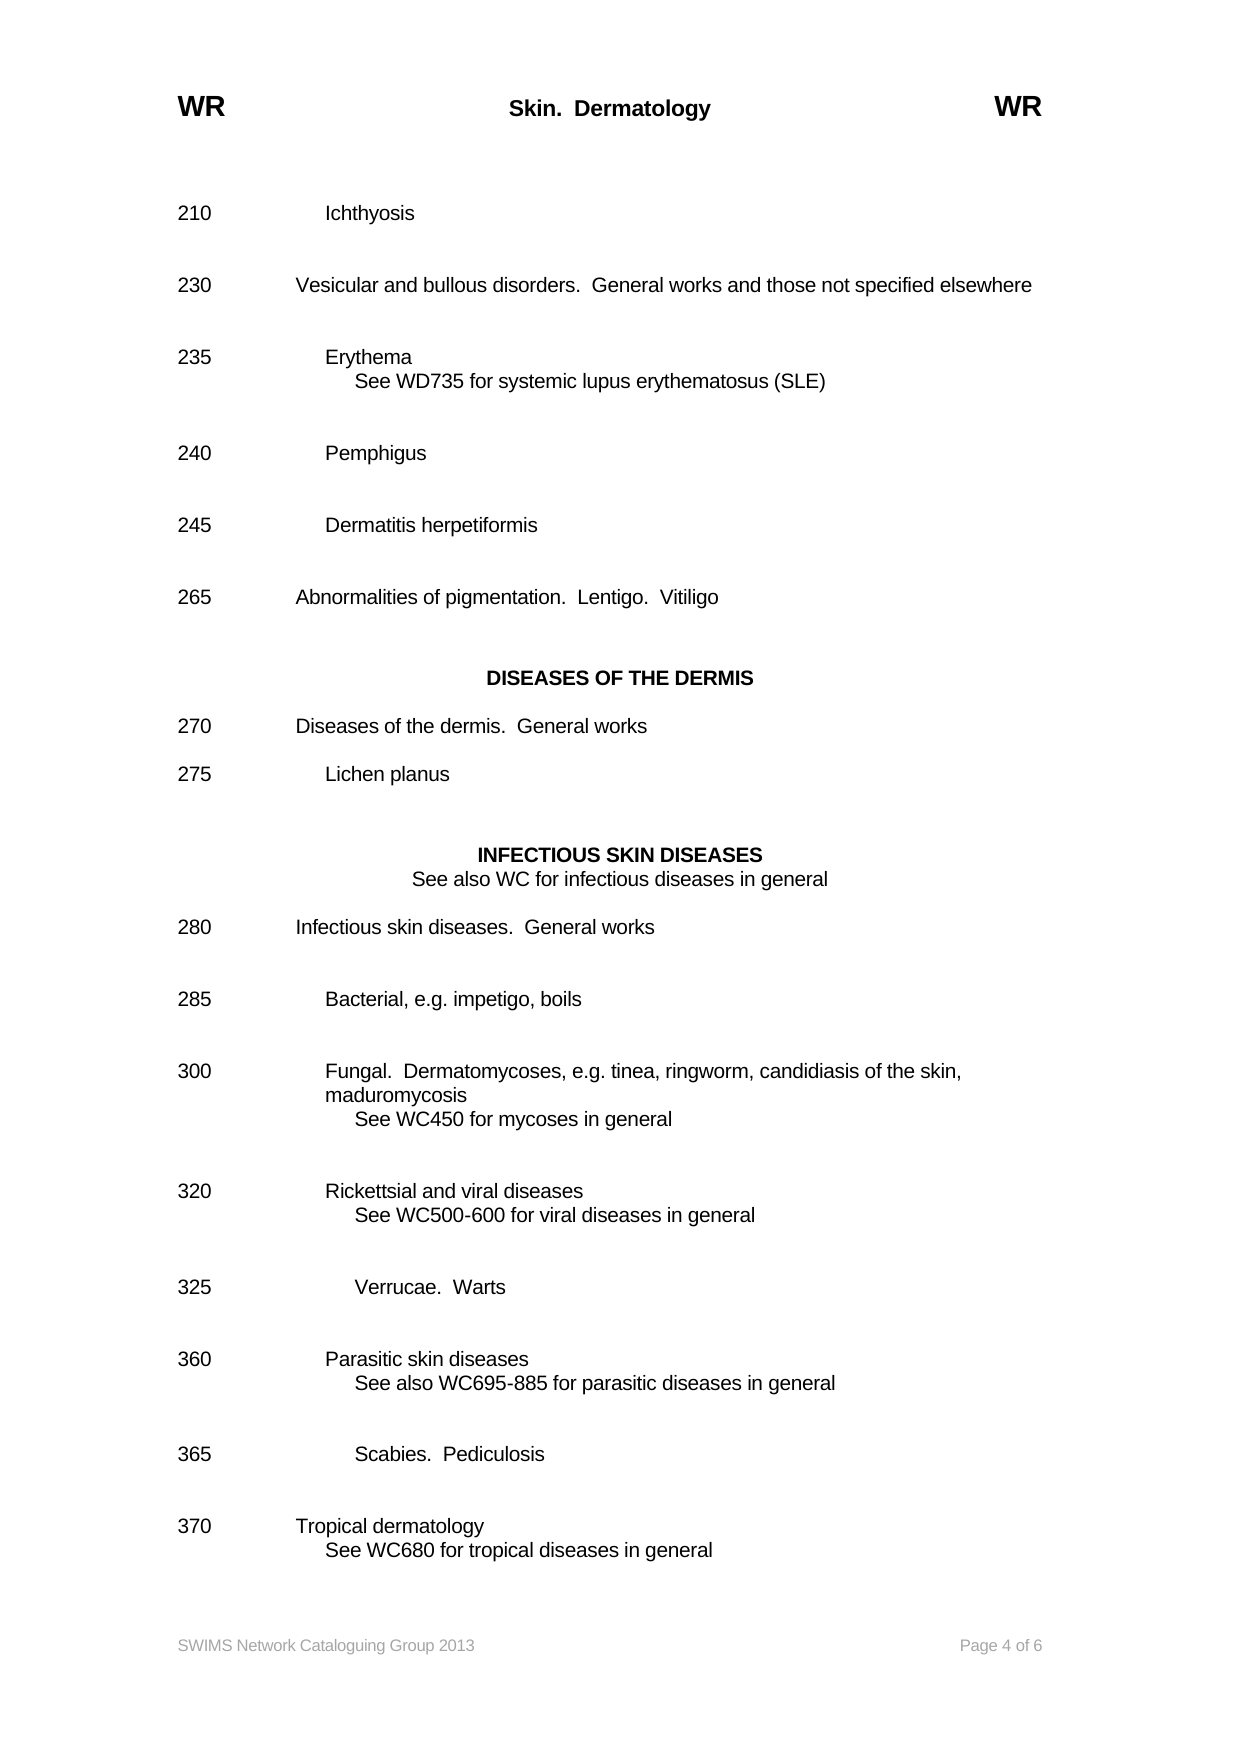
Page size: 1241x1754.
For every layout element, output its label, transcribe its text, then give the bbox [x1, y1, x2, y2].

text 230 Vesicular and bullous disorders. General works and those not specified elsewhere [177, 273, 1063, 297]
text 265 Abnormalities of pigmentation. Lentigo. Vitiligo [177, 584, 1063, 608]
text 325 Verrucae. Warts [177, 1274, 1063, 1298]
text See WC450 for mycoses in general [177, 1107, 1063, 1131]
text 370 Tropical dermatology [177, 1514, 1063, 1538]
text 270 Diseases of the dermis. General works [177, 714, 1063, 738]
text 300 Fungal. Dermatomycoses, e.g. tinea, ringworm, candidiasis of the skin, [177, 1059, 1063, 1083]
text 280 Infectious skin diseases. General works [177, 915, 1063, 939]
text See WC680 for tropical diseases in general [177, 1538, 1063, 1562]
text See WD735 for systemic lupus erythematosus (SLE) [177, 369, 1063, 393]
subtitle INFECTIOUS SKIN DISEASES [177, 843, 1063, 867]
text 240 Pemphigus [177, 441, 1063, 465]
text 275 Lichen planus [177, 762, 1063, 786]
text See WC500‑600 for viral diseases in general [177, 1203, 1063, 1227]
text 285 Bacterial, e.g. impetigo, boils [177, 987, 1063, 1011]
subtitle DISEASES OF THE DERMIS [177, 666, 1063, 690]
text 360 Parasitic skin diseases [177, 1346, 1063, 1370]
text 245 Dermatitis herpetiformis [177, 513, 1063, 537]
text maduromycosis [177, 1083, 1063, 1107]
text See also WC695‑885 for parasitic diseases in general [177, 1370, 1063, 1394]
text 365 Scabies. Pediculosis [177, 1442, 1063, 1466]
text 320 Rickettsial and viral diseases [177, 1179, 1063, 1203]
text 210 Ichthyosis [177, 201, 1063, 225]
text See also WC for infectious diseases in general [177, 867, 1063, 891]
text 235 Erythema [177, 345, 1063, 369]
